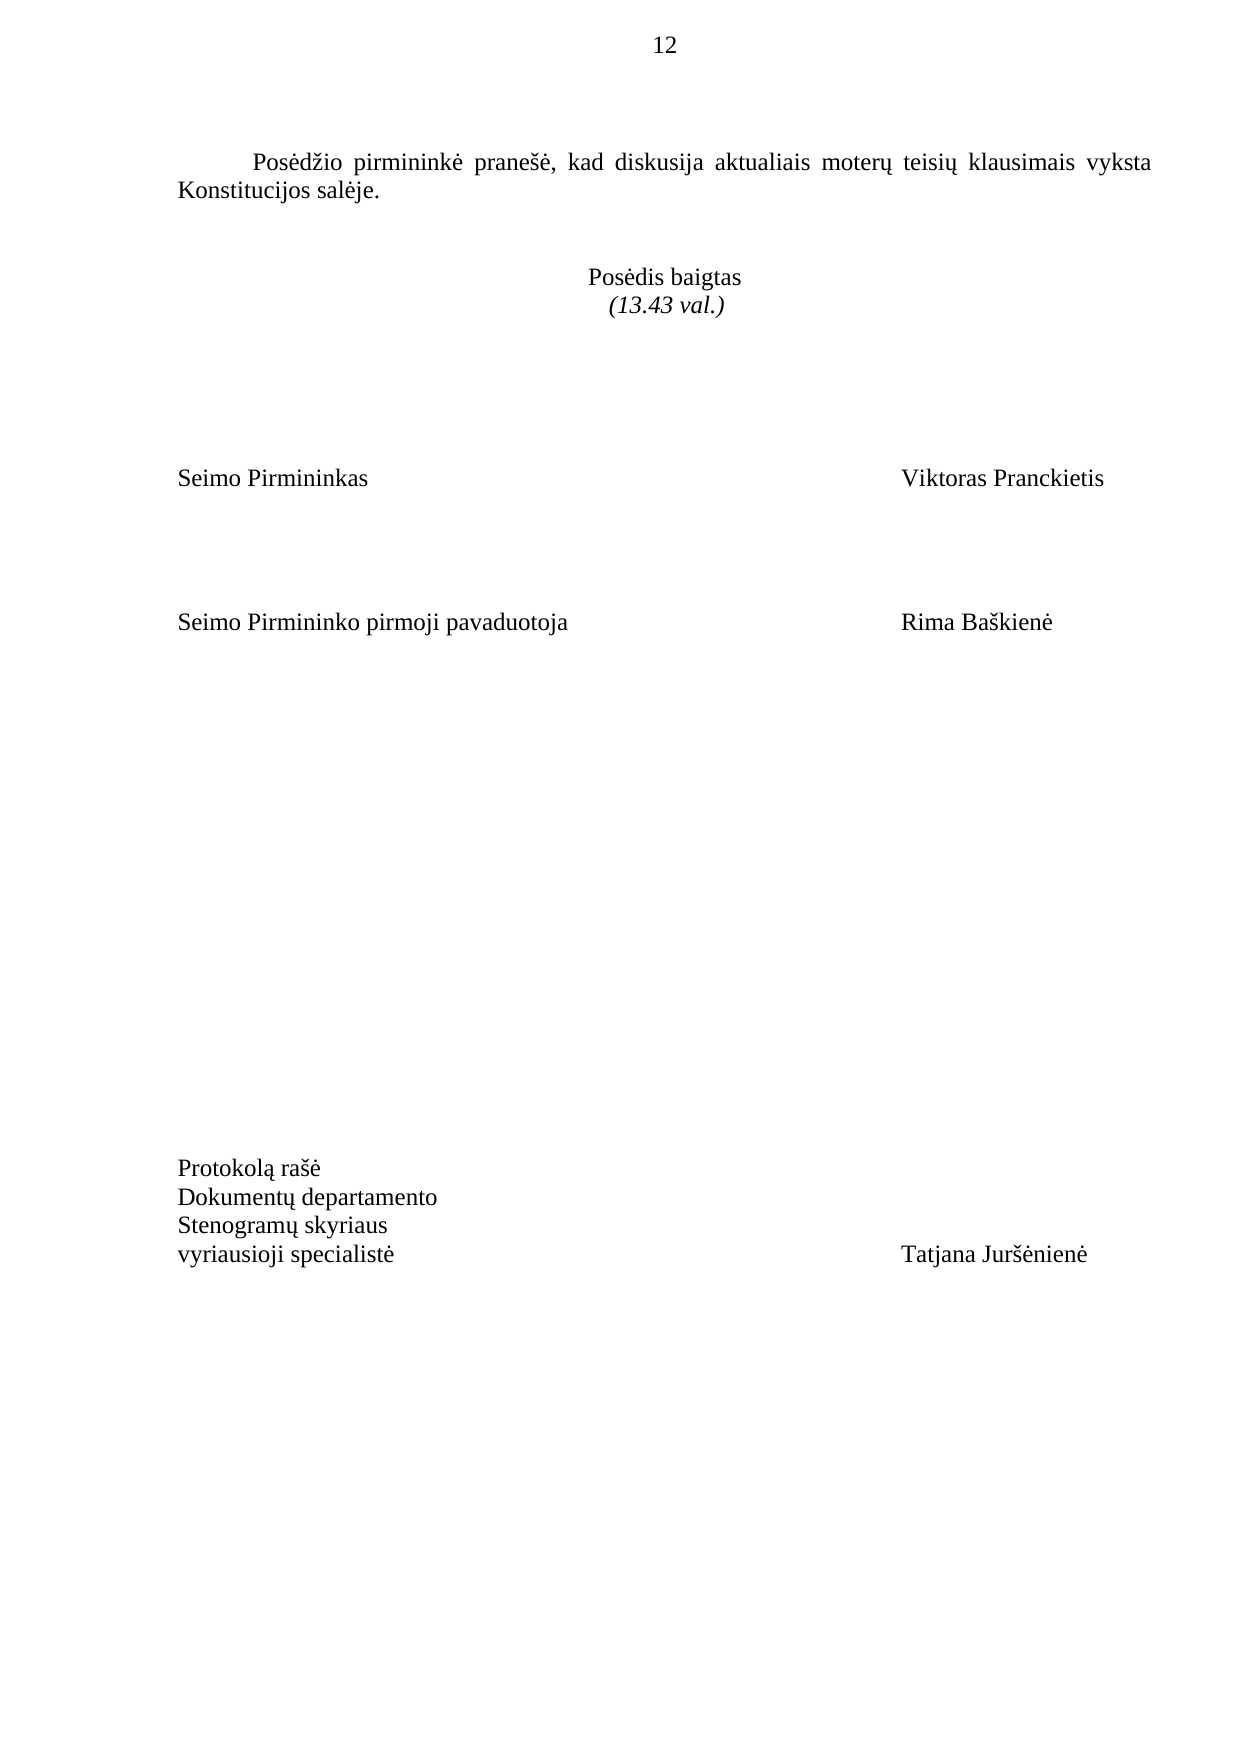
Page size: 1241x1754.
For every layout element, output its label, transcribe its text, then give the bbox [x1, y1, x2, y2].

text Seimo Pirmininkas Viktoras Pranckietis [177, 463, 1152, 492]
text Dokumentų departamento [177, 1182, 1152, 1211]
text Posėdis baigtas [177, 262, 1152, 291]
text vyriausioji specialistė Tatjana Juršėnienė [177, 1239, 1152, 1268]
text Seimo Pirmininko pirmoji pavaduotoja Rima Baškienė [177, 607, 1152, 636]
text Stenogramų skyriaus [177, 1211, 1152, 1239]
text Posėdžio pirmininkė pranešė, kad diskusija aktualiais moterų teisių klausimais vyksta Konstitucijos salėje. [177, 147, 1152, 204]
text Protokolą rašė [177, 1153, 1152, 1182]
text (13.43 val.) [177, 291, 1152, 319]
